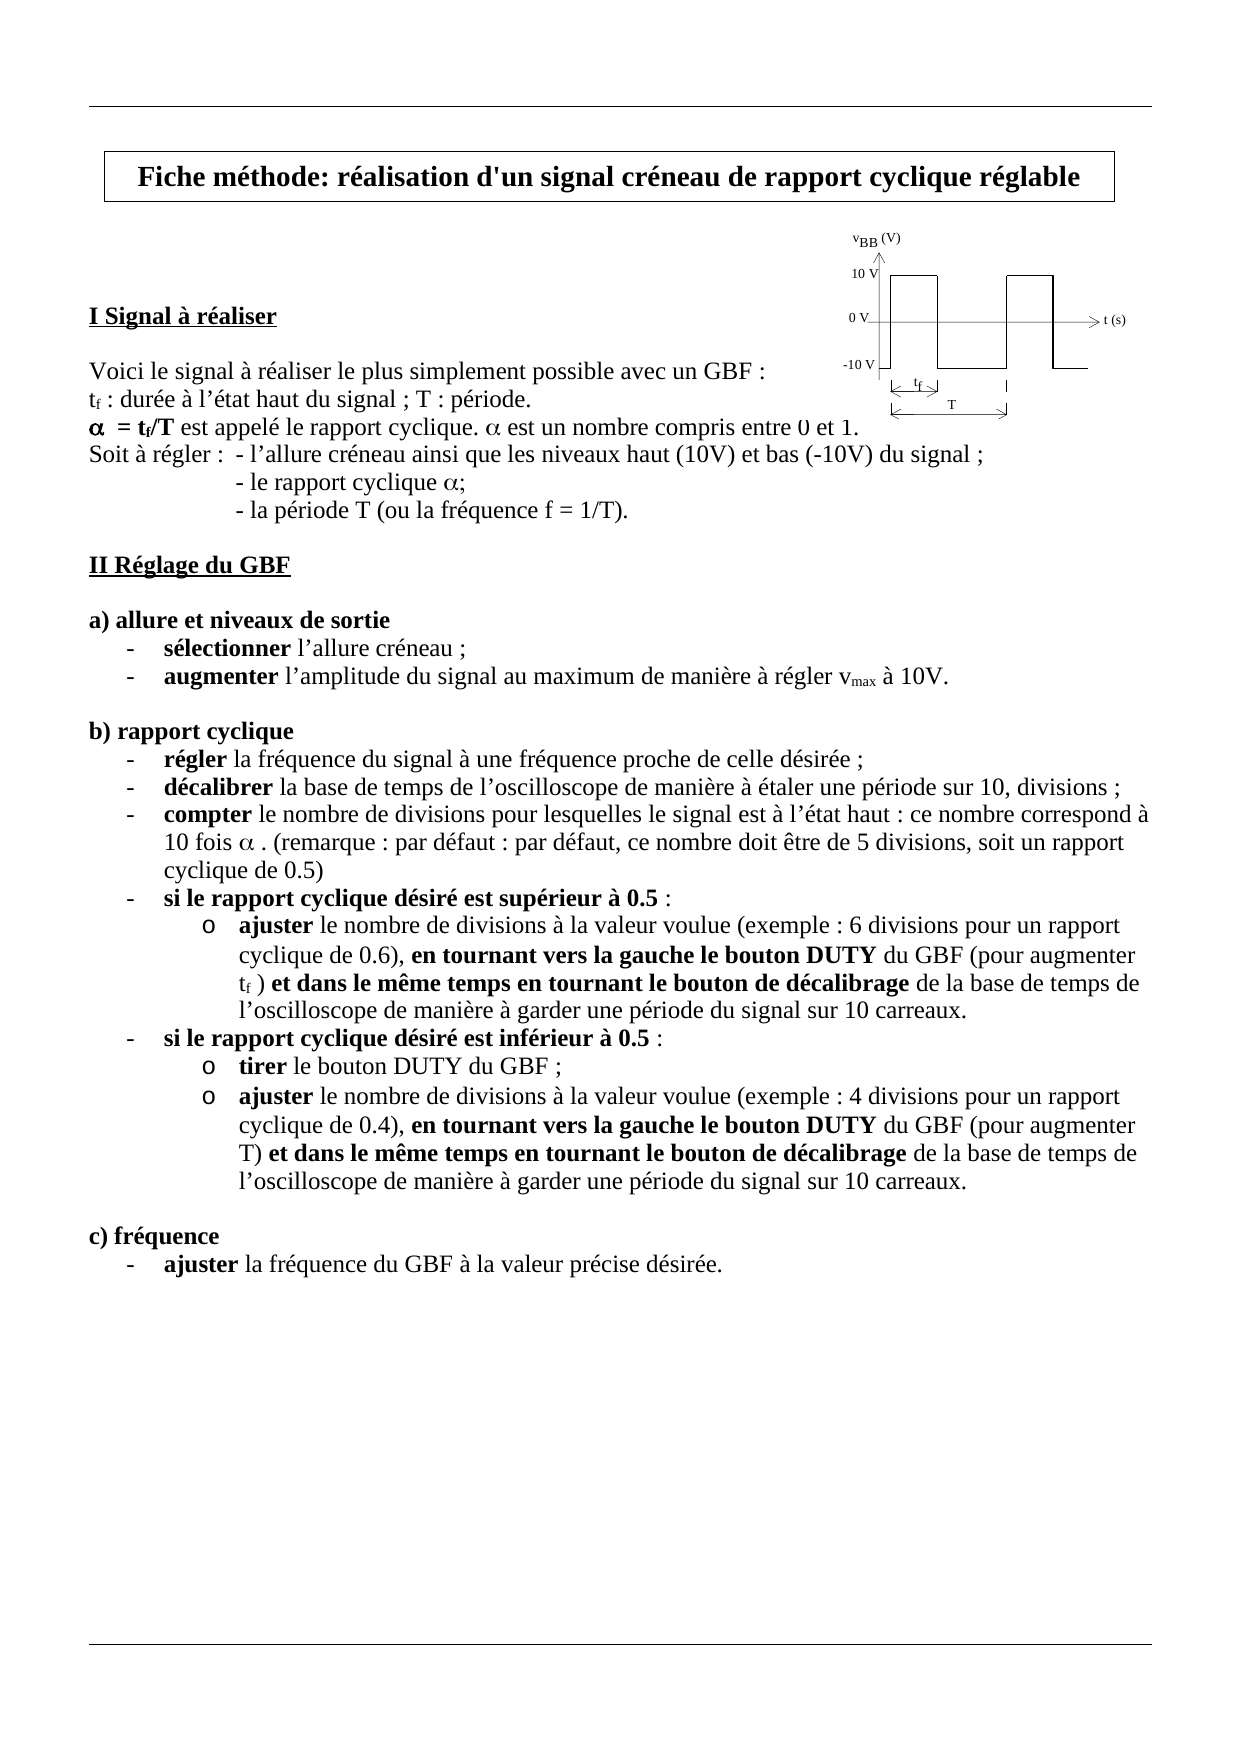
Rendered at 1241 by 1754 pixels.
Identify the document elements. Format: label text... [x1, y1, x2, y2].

list compter le nombre de divisions pour lesquelles le signal est à l’état haut : ce nombre correspond à 10 fois  . (remarque : par défaut : par défaut, ce nombre doit être de 5 divisions, soit un rapport cyclique de 0.5) [126, 801, 1152, 884]
list si le rapport cyclique désiré est supérieur à 0.5 : [126, 884, 1152, 911]
list sélectionner l’allure créneau ; [126, 634, 1152, 662]
text - le rapport cyclique  [88, 468, 1152, 496]
list ajuster le nombre de divisions à la valeur voulue (exemple : 6 divisions pour un rapport cyclique de 0.6), en tournant vers la gauche le bouton DUTY du GBF (pour augmenter tf ) et dans le même temps en tournant le bouton de décalibrage de la base de temps de l’oscilloscope de manière à garder une période du signal sur 10 carreaux. [201, 911, 1152, 1024]
list régler la fréquence du signal à une fréquence proche de celle désirée ; [126, 745, 1152, 773]
text a) allure et niveaux de sortie [88, 607, 1152, 634]
text  = tf/T est appelé le rapport cyclique.  est un nombre compris entre 0 et 1. [88, 413, 1152, 440]
list tirer le bouton DUTY du GBF ; [201, 1052, 1152, 1082]
subtitle I Signal à réaliser [938, 323, 1006, 329]
text tf : durée à l’état haut du signal ; T : période. [791, 385, 1134, 413]
text c) fréquence [88, 1222, 1152, 1250]
subtitle I Signal à réaliser [891, 302, 937, 321]
list décalibrer la base de temps de l’oscilloscope de manière à étaler une période sur 10, divisions ; [126, 773, 1152, 801]
text b) rapport cyclique [88, 717, 1152, 745]
list ajuster le nombre de divisions à la valeur voulue (exemple : 4 divisions pour un rapport cyclique de 0.4), en tournant vers la gauche le bouton DUTY du GBF (pour augmenter T) et dans le même temps en tournant le bouton de décalibrage de la base de temps de l’oscilloscope de manière à garder une période du signal sur 10 carreaux. [201, 1082, 1152, 1195]
text - la période T (ou la fréquence f = 1/T). [88, 496, 1152, 523]
subtitle I Signal à réaliser [1007, 302, 1052, 321]
subtitle I Signal à réaliser [1135, 302, 1152, 329]
list si le rapport cyclique désiré est inférieur à 0.5 : [126, 1024, 1152, 1052]
text Soit à régler : - l’allure créneau ainsi que les niveaux haut (10V) et bas (-10V) du signal ; [88, 440, 1152, 468]
subtitle I Signal à réaliser [1054, 302, 1134, 329]
subtitle I Signal à réaliser [88, 302, 790, 329]
subtitle I Signal à réaliser [938, 302, 1006, 321]
text Voici le signal à réaliser le plus simplement possible avec un GBF : [791, 357, 1134, 385]
subtitle I Signal à réaliser [791, 302, 878, 329]
subtitle II Réglage du GBF [88, 551, 1152, 579]
list augmenter l’amplitude du signal au maximum de manière à régler vmax à 10V. [126, 662, 1152, 690]
text tf : durée à l’état haut du signal ; T : période. [88, 385, 790, 413]
text Voici le signal à réaliser le plus simplement possible avec un GBF : [88, 357, 790, 385]
text Fiche méthode: réalisation d'un signal créneau de rapport cyclique réglable [113, 160, 1105, 193]
list ajuster la fréquence du GBF à la valeur précise désirée. [126, 1250, 1152, 1278]
